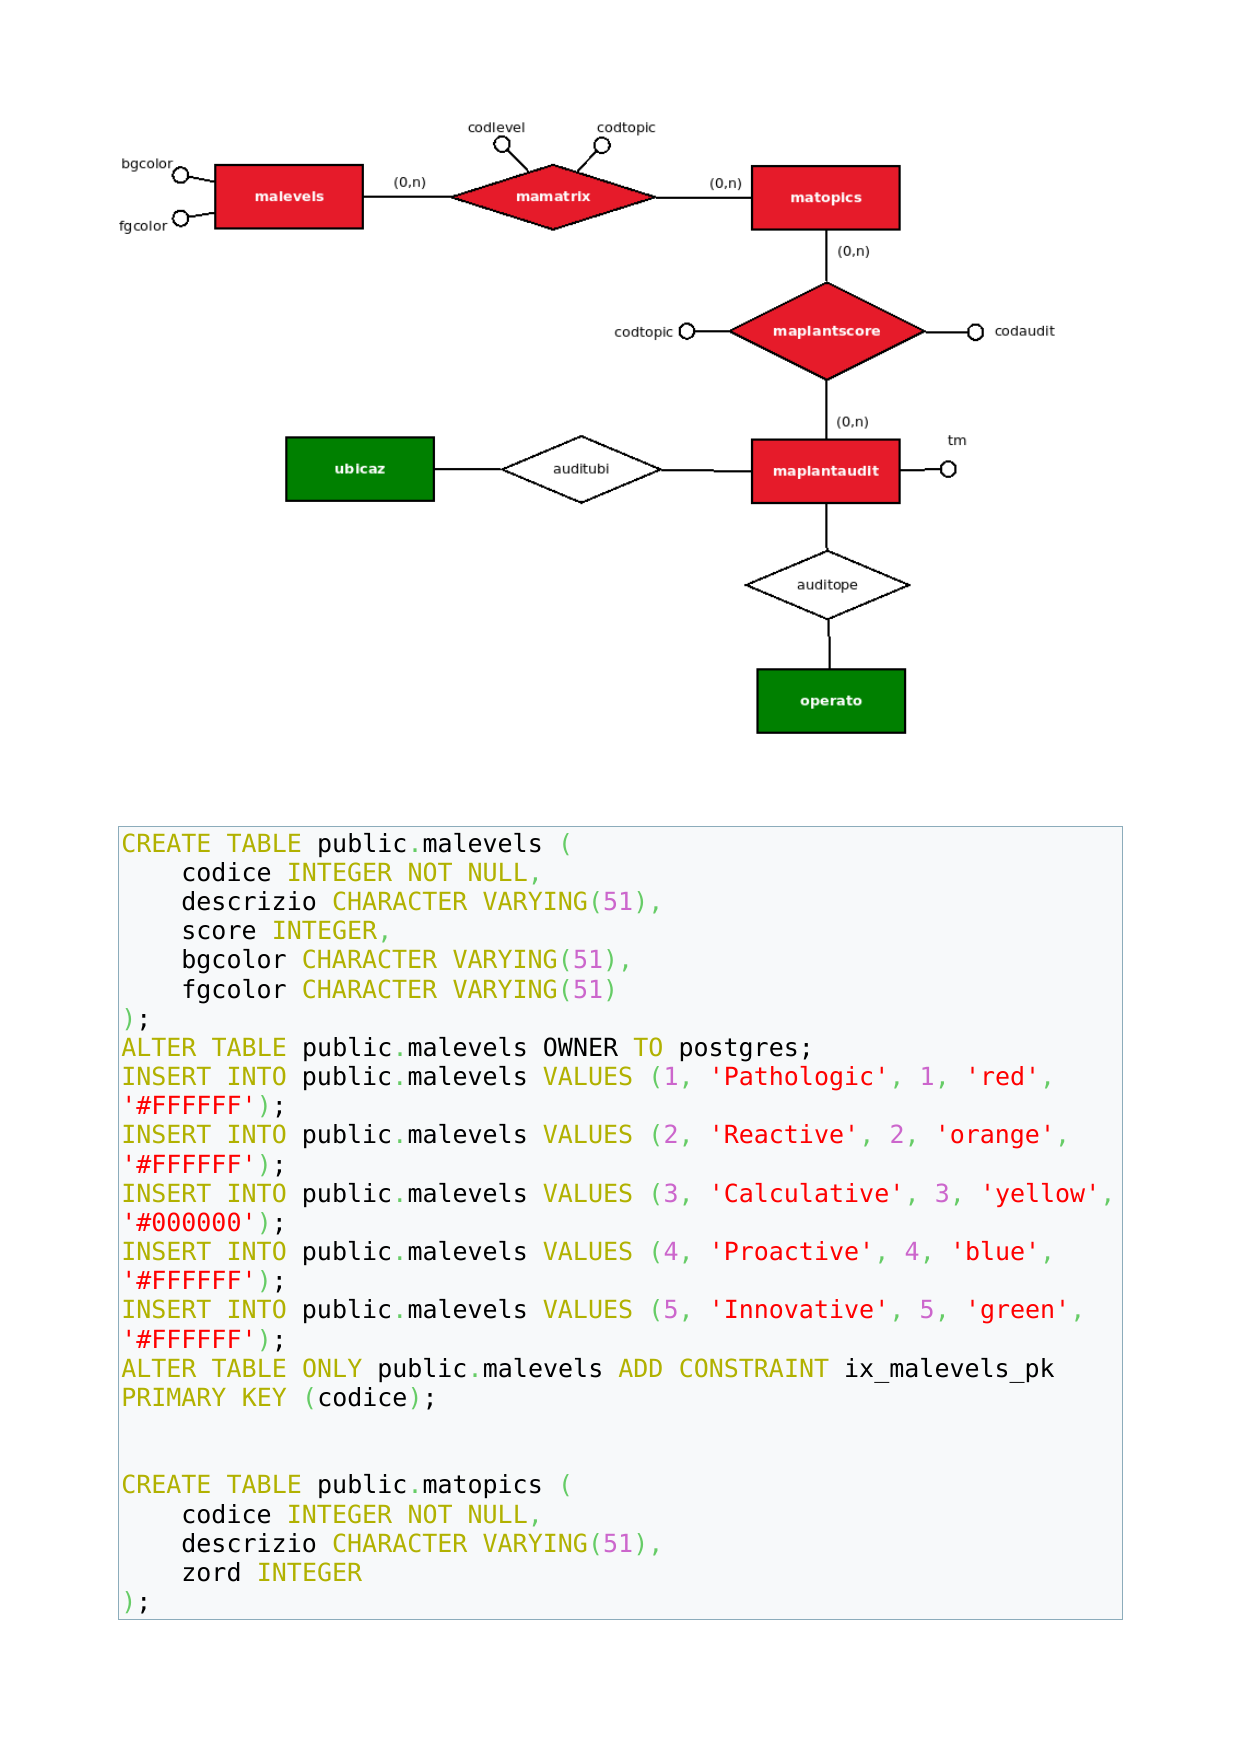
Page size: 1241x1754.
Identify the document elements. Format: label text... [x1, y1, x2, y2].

table_header CREATE TABLE public.malevels ( codice INTEGER NOT NULL, descrizio CHARACTER VARYING(51), score INTEGER, bgcolor CHARACTER VARYING(51), fgcolor CHARACTER VARYING(51) ); ALTER TABLE public.malevels OWNER TO postgres; INSERT INTO public.malevels VALUES (1, 'Pathologic', 1, 'red', '#FFFFFF'); INSERT INTO public.malevels VALUES (2, 'Reactive', 2, 'orange', '#FFFFFF'); INSERT INTO public.malevels VALUES (3, 'Calculative', 3, 'yellow', '#000000'); INSERT INTO public.malevels VALUES (4, 'Proactive', 4, 'blue', '#FFFFFF'); INSERT INTO public.malevels VALUES (5, 'Innovative', 5, 'green', '#FFFFFF'); ALTER TABLE ONLY public.malevels ADD CONSTRAINT ix_malevels_pk PRIMARY KEY (codice); CREATE TABLE public.matopics ( codice INTEGER NOT NULL, descrizio CHARACTER VARYING(51), zord INTEGER ); [119, 827, 1122, 1619]
picture [118, 118, 1056, 735]
